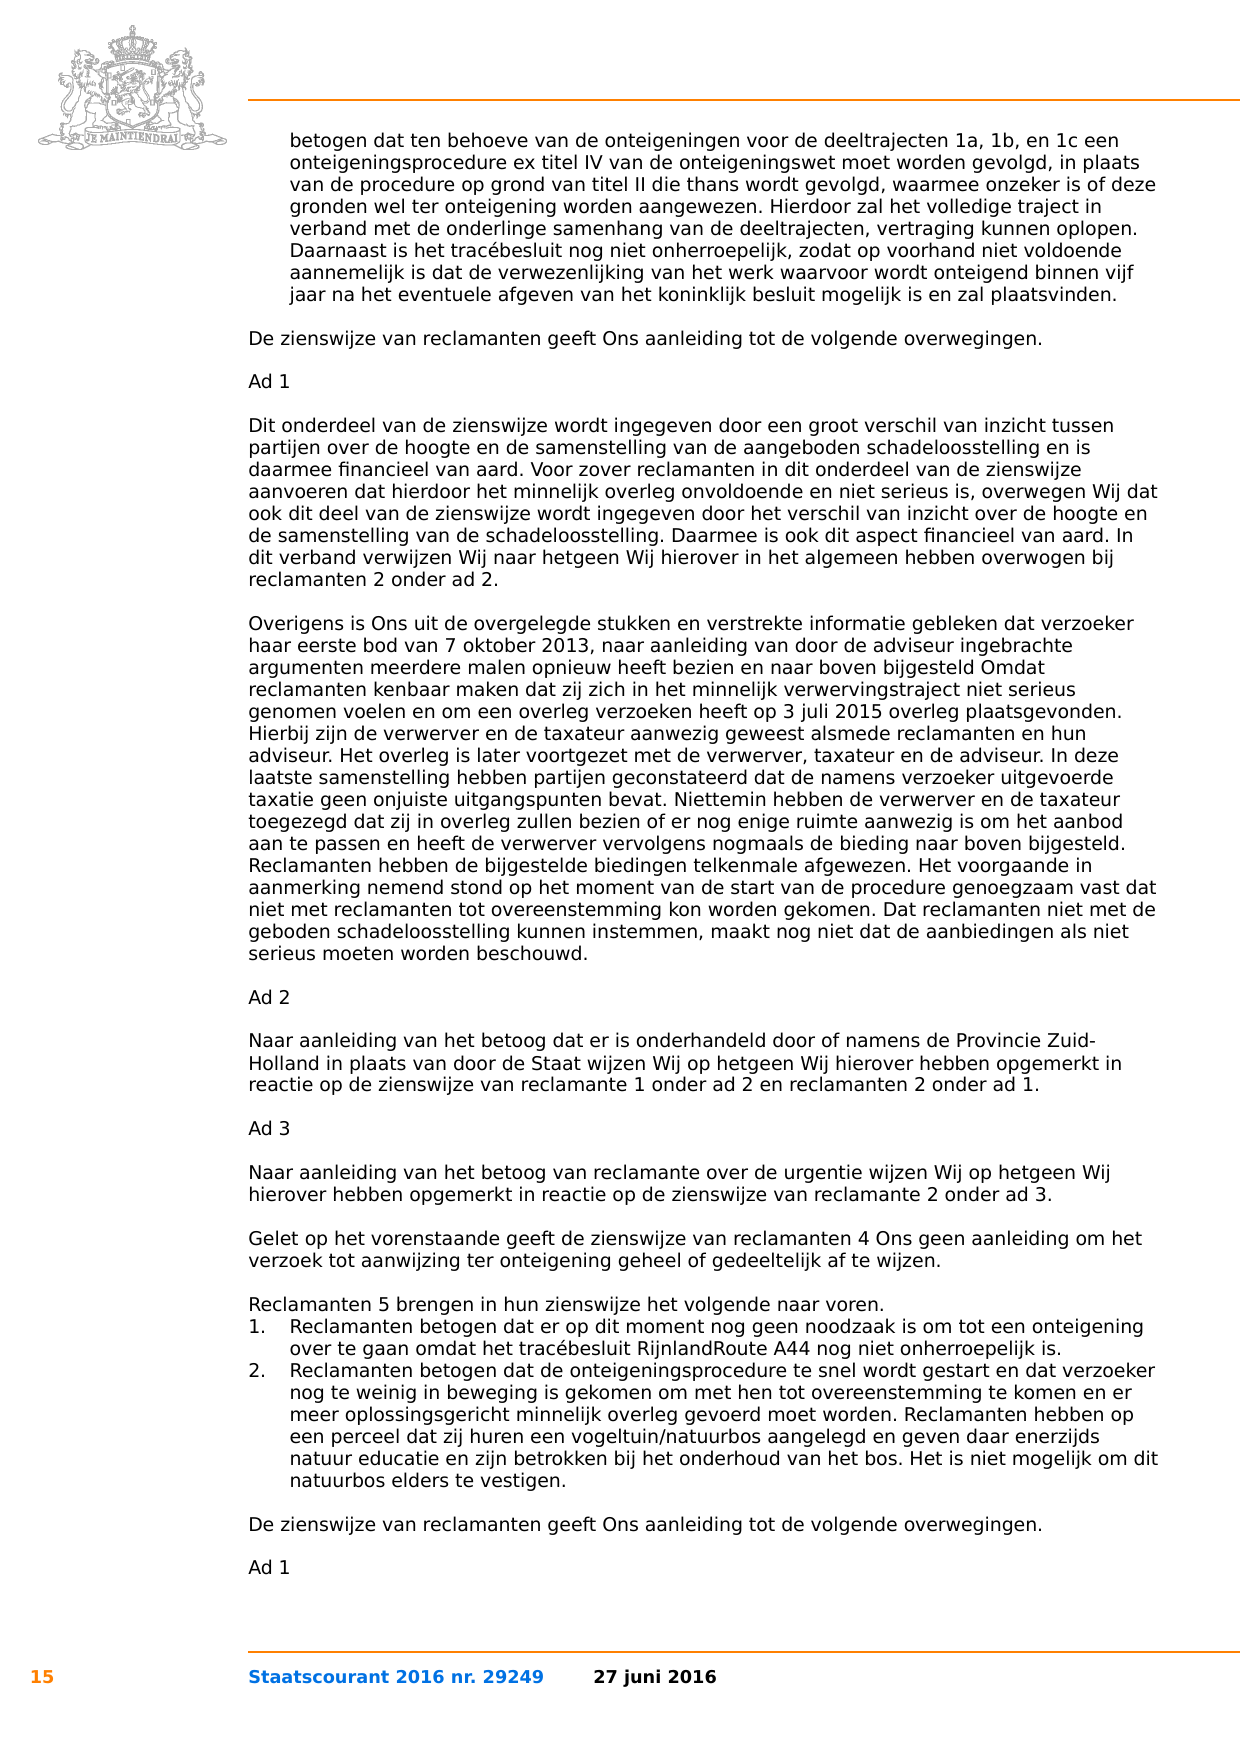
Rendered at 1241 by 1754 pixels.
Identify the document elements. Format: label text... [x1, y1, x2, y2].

text Overigens is Ons uit de overgelegde stukken en verstrekte informatie gebleken dat verzoeker haar eerste bod van 7 oktober 2013, naar aanleiding van door de adviseur ingebrachte argumenten meerdere malen opnieuw heeft bezien en naar boven bijgesteld Omdat reclamanten kenbaar maken dat zij zich in het minnelijk verwervingstraject niet serieus genomen voelen en om een overleg verzoeken heeft op 3 juli 2015 overleg plaatsgevonden. Hierbij zijn de verwerver en de taxateur aanwezig geweest alsmede reclamanten en hun adviseur. Het overleg is later voortgezet met de verwerver, taxateur en de adviseur. In deze laatste samenstelling hebben partijen geconstateerd dat de namens verzoeker uitgevoerde taxatie geen onjuiste uitgangspunten bevat. Niettemin hebben de verwerver en de taxateur toegezegd dat zij in overleg zullen bezien of er nog enige ruimte aanwezig is om het aanbod aan te passen en heeft de verwerver vervolgens nogmaals de bieding naar boven bijgesteld. Reclamanten hebben de bijgestelde biedingen telkenmale afgewezen. Het voorgaande in aanmerking nemend stond op het moment van de start van de procedure genoegzaam vast dat niet met reclamanten tot overeenstemming kon worden gekomen. Dat reclamanten niet met de geboden schadeloosstelling kunnen instemmen, maakt nog niet dat de aanbiedingen als niet serieus moeten worden beschouwd. [248, 613, 1163, 965]
text De zienswijze van reclamanten geeft Ons aanleiding tot de volgende overwegingen. [248, 328, 1163, 349]
text Naar aanleiding van het betoog van reclamante over de urgentie wijzen Wij op hetgeen Wij hierover hebben opgemerkt in reactie op de zienswijze van reclamante 2 onder ad 3. [248, 1162, 1163, 1206]
text Ad 3 [248, 1118, 1163, 1140]
text Ad 1 [248, 1557, 1163, 1579]
text Reclamanten 5 brengen in hun zienswijze het volgende naar voren. [248, 1294, 1163, 1316]
text Naar aanleiding van het betoog dat er is onderhandeld door of namens de Provincie Zuid-Holland in plaats van door de Staat wijzen Wij op hetgeen Wij hierover hebben opgemerkt in reactie op de zienswijze van reclamante 1 onder ad 2 en reclamanten 2 onder ad 1. [248, 1030, 1163, 1096]
text 1. Reclamanten betogen dat er op dit moment nog geen noodzaak is om tot een onteigening over te gaan omdat het tracébesluit RijnlandRoute A44 nog niet onherroepelijk is. [248, 1316, 1163, 1360]
text betogen dat ten behoeve van de onteigeningen voor de deeltrajecten 1a, 1b, en 1c een onteigeningsprocedure ex titel IV van de onteigeningswet moet worden gevolgd, in plaats van de procedure op grond van titel II die thans wordt gevolgd, waarmee onzeker is of deze gronden wel ter onteigening worden aangewezen. Hierdoor zal het volledige traject in verband met de onderlinge samenhang van de deeltrajecten, vertraging kunnen oplopen. Daarnaast is het tracébesluit nog niet onherroepelijk, zodat op voorhand niet voldoende aannemelijk is dat de verwezenlijking van het werk waarvoor wordt onteigend binnen vijf jaar na het eventuele afgeven van het koninklijk besluit mogelijk is en zal plaatsvinden. [248, 130, 1163, 306]
text Ad 2 [248, 987, 1163, 1008]
text Dit onderdeel van de zienswijze wordt ingegeven door een groot verschil van inzicht tussen partijen over de hoogte en de samenstelling van de aangeboden schadeloosstelling en is daarmee financieel van aard. Voor zover reclamanten in dit onderdeel van de zienswijze aanvoeren dat hierdoor het minnelijk overleg onvoldoende en niet serieus is, overwegen Wij dat ook dit deel van de zienswijze wordt ingegeven door het verschil van inzicht over de hoogte en de samenstelling van de schadeloosstelling. Daarmee is ook dit aspect financieel van aard. In dit verband verwijzen Wij naar hetgeen Wij hierover in het algemeen hebben overwogen bij reclamanten 2 onder ad 2. [248, 415, 1163, 591]
picture [38, 25, 227, 150]
text Gelet op het vorenstaande geeft de zienswijze van reclamanten 4 Ons geen aanleiding om het verzoek tot aanwijzing ter onteigening geheel of gedeeltelijk af te wijzen. [248, 1228, 1163, 1272]
text 2. Reclamanten betogen dat de onteigeningsprocedure te snel wordt gestart en dat verzoeker nog te weinig in beweging is gekomen om met hen tot overeenstemming te komen en er meer oplossingsgericht minnelijk overleg gevoerd moet worden. Reclamanten hebben op een perceel dat zij huren een vogeltuin/natuurbos aangelegd en geven daar enerzijds natuur educatie en zijn betrokken bij het onderhoud van het bos. Het is niet mogelijk om dit natuurbos elders te vestigen. [248, 1360, 1163, 1492]
text De zienswijze van reclamanten geeft Ons aanleiding tot de volgende overwegingen. [248, 1513, 1163, 1535]
text Ad 1 [248, 371, 1163, 393]
